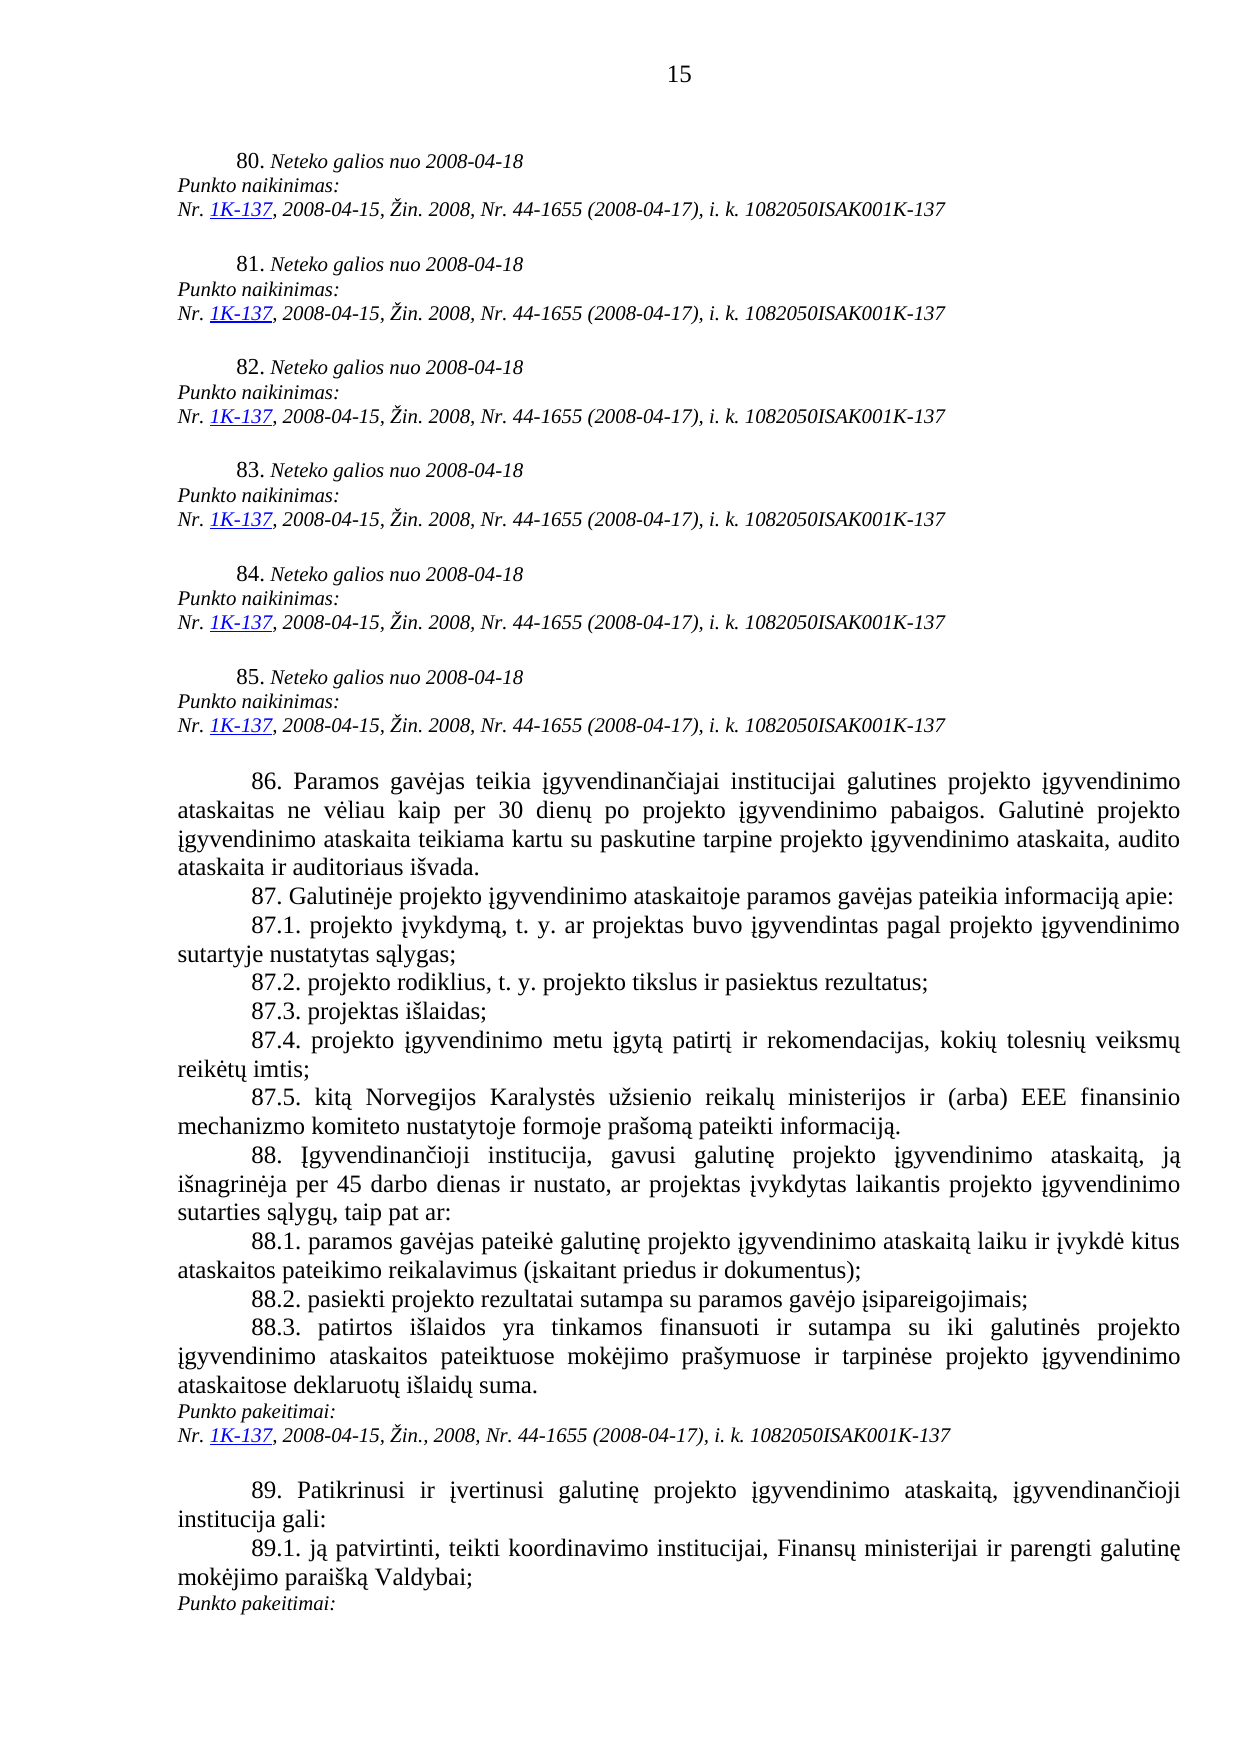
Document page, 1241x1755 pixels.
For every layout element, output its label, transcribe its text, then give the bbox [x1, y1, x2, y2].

text Punkto pakeitimai: [177, 1399, 1181, 1423]
text 81. Neteko galios nuo 2008-04-18 [177, 250, 1181, 276]
text 86. Paramos gavėjas teikia įgyvendinančiajai institucijai galutines projekto įgyvendinimo ataskaitas ne vėliau kaip per 30 dienų po projekto įgyvendinimo pabaigos. Galutinė projekto įgyvendinimo ataskaita teikiama kartu su paskutine tarpine projekto įgyvendinimo ataskaita, audito ataskaita ir auditoriaus išvada. [177, 766, 1181, 881]
text 87.2. projekto rodiklius, t. y. projekto tikslus ir pasiektus rezultatus; [177, 967, 1181, 996]
text 87.5. kitą Norvegijos Karalystės užsienio reikalų ministerijos ir (arba) EEE finansinio mechanizmo komiteto nustatytoje formoje prašomą pateikti informaciją. [177, 1082, 1181, 1140]
text 87.3. projektas išlaidas; [177, 996, 1181, 1025]
text Punkto naikinimas: [177, 689, 1181, 713]
text 89. Patikrinusi ir įvertinusi galutinę projekto įgyvendinimo ataskaitą, įgyvendinančioji institucija gali: [177, 1476, 1181, 1533]
text 80. Neteko galios nuo 2008-04-18 [177, 147, 1181, 173]
text Nr. 1K-137, 2008-04-15, Žin. 2008, Nr. 44-1655 (2008-04-17), i. k. 1082050ISAK001K-137 [177, 507, 1181, 531]
text Punkto naikinimas: [177, 380, 1181, 404]
text Punkto naikinimas: [177, 276, 1181, 301]
text 87.4. projekto įgyvendinimo metu įgytą patirtį ir rekomendacijas, kokių tolesnių veiksmų reikėtų imtis; [177, 1025, 1181, 1082]
text Nr. 1K-137, 2008-04-15, Žin. 2008, Nr. 44-1655 (2008-04-17), i. k. 1082050ISAK001K-137 [177, 197, 1181, 221]
text 85. Neteko galios nuo 2008-04-18 [177, 663, 1181, 689]
text 89.1. ją patvirtinti, teikti koordinavimo institucijai, Finansų ministerijai ir parengti galutinę mokėjimo paraišką Valdybai; [177, 1533, 1181, 1591]
text 83. Neteko galios nuo 2008-04-18 [177, 457, 1181, 483]
text 87. Galutinėje projekto įgyvendinimo ataskaitoje paramos gavėjas pateikia informaciją apie: [177, 881, 1181, 910]
text 88.2. pasiekti projekto rezultatai sutampa su paramos gavėjo įsipareigojimais; [177, 1284, 1181, 1312]
text 84. Neteko galios nuo 2008-04-18 [177, 560, 1181, 586]
text Nr. 1K-137, 2008-04-15, Žin. 2008, Nr. 44-1655 (2008-04-17), i. k. 1082050ISAK001K-137 [177, 610, 1181, 634]
text 87.1. projekto įvykdymą, t. y. ar projektas buvo įgyvendintas pagal projekto įgyvendinimo sutartyje nustatytas sąlygas; [177, 910, 1181, 967]
text Nr. 1K-137, 2008-04-15, Žin. 2008, Nr. 44-1655 (2008-04-17), i. k. 1082050ISAK001K-137 [177, 713, 1181, 737]
text 88.3. patirtos išlaidos yra tinkamos finansuoti ir sutampa su iki galutinės projekto įgyvendinimo ataskaitos pateiktuose mokėjimo prašymuose ir tarpinėse projekto įgyvendinimo ataskaitose deklaruotų išlaidų suma. [177, 1312, 1181, 1399]
text Punkto naikinimas: [177, 586, 1181, 610]
text 88.1. paramos gavėjas pateikė galutinę projekto įgyvendinimo ataskaitą laiku ir įvykdė kitus ataskaitos pateikimo reikalavimus (įskaitant priedus ir dokumentus); [177, 1226, 1181, 1284]
text Nr. 1K-137, 2008-04-15, Žin. 2008, Nr. 44-1655 (2008-04-17), i. k. 1082050ISAK001K-137 [177, 404, 1181, 428]
text Punkto naikinimas: [177, 173, 1181, 197]
text Nr. 1K-137, 2008-04-15, Žin. 2008, Nr. 44-1655 (2008-04-17), i. k. 1082050ISAK001K-137 [177, 301, 1181, 324]
text Punkto pakeitimai: [177, 1591, 1181, 1615]
text 82. Neteko galios nuo 2008-04-18 [177, 353, 1181, 380]
text Punkto naikinimas: [177, 483, 1181, 507]
text 88. Įgyvendinančioji institucija, gavusi galutinę projekto įgyvendinimo ataskaitą, ją išnagrinėja per 45 darbo dienas ir nustato, ar projektas įvykdytas laikantis projekto įgyvendinimo sutarties sąlygų, taip pat ar: [177, 1140, 1181, 1226]
text Nr. 1K-137, 2008-04-15, Žin., 2008, Nr. 44-1655 (2008-04-17), i. k. 1082050ISAK001K-137 [177, 1423, 1181, 1447]
